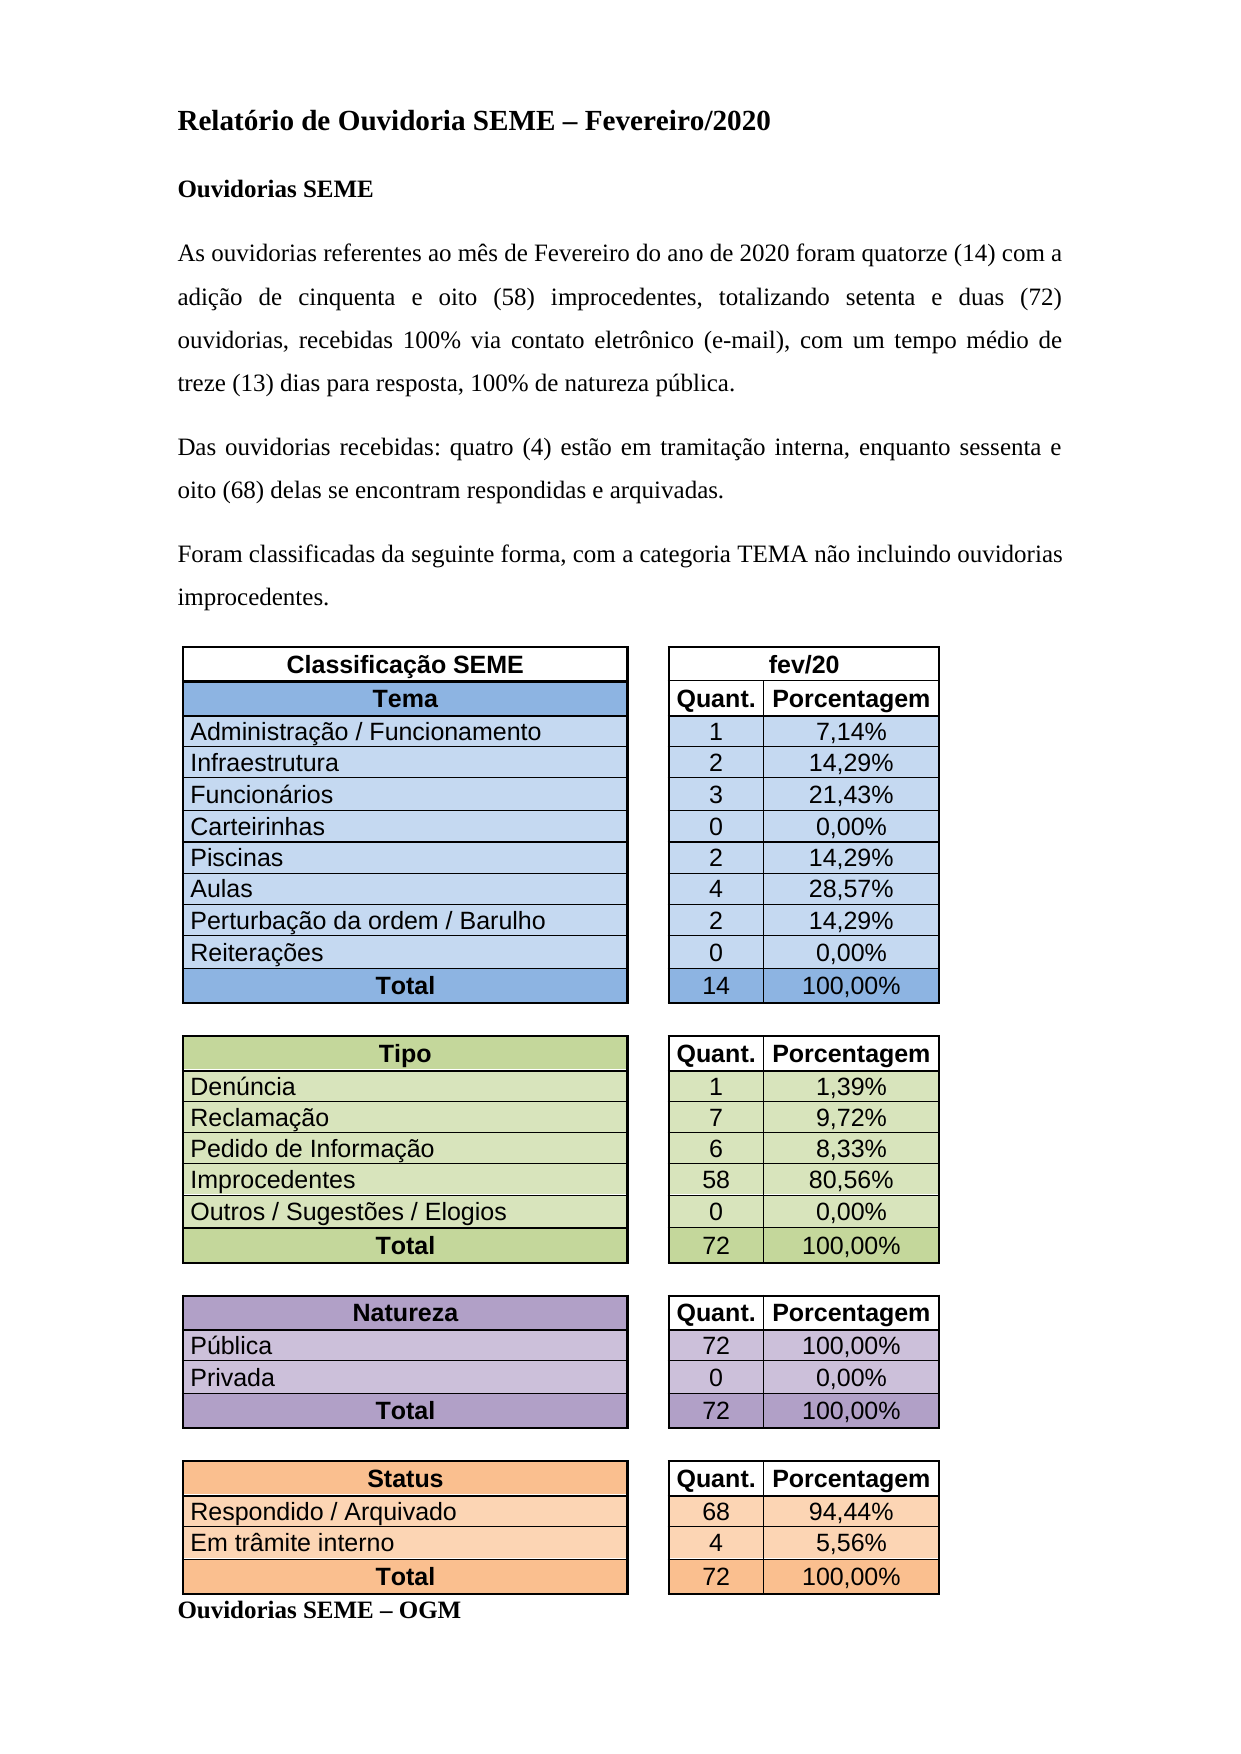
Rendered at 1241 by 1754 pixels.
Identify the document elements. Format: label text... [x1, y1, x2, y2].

table_cell 14,29% [764, 843, 938, 873]
table_cell Tema [184, 683, 626, 715]
table_cell 0 [670, 811, 763, 841]
table_cell [629, 746, 668, 777]
table_cell Porcentagem [764, 1462, 938, 1494]
table_cell 2 [670, 905, 763, 935]
table_cell [763, 1004, 939, 1035]
table_cell 0 [670, 936, 763, 968]
table_cell [629, 1101, 668, 1132]
table_cell 6 [670, 1133, 763, 1163]
table_cell [629, 1393, 668, 1427]
table_cell [669, 1004, 763, 1035]
table_cell [628, 1002, 669, 1035]
table_cell 100,00% [764, 1560, 938, 1593]
table_cell 4 [670, 1527, 763, 1558]
table_cell 72 [670, 1394, 763, 1427]
text As ouvidorias referentes ao mês de Fevereiro do ano de 2020 foram quatorze (14) com a adição de cinquenta e oito (58) improcedentes, totalizando setenta e duas (72) ouvidorias, recebidas 100% via contato eletrônico (e-mail), com um tempo médio de treze (13) dias para resposta, 100% de natureza pública. [177, 238, 1063, 397]
table_cell Total [184, 1229, 626, 1262]
table_cell [763, 1429, 939, 1460]
table_cell [183, 1004, 627, 1035]
table_cell [628, 1262, 669, 1294]
table_cell Perturbação da ordem / Barulho [184, 905, 626, 935]
table_cell 0,00% [764, 936, 938, 968]
table_cell 1 [670, 717, 763, 746]
table_cell 0,00% [764, 1196, 938, 1227]
table_header fev/20 [670, 648, 938, 680]
table_cell Total [184, 1394, 626, 1427]
table_cell 0 [670, 1361, 763, 1393]
table_cell Piscinas [184, 843, 626, 873]
table_cell [629, 1460, 668, 1494]
table_cell 1,39% [764, 1072, 938, 1101]
table_cell 4 [670, 874, 763, 904]
table_cell Total [184, 1560, 626, 1593]
table_cell Quant. [670, 681, 763, 715]
table_cell 8,33% [764, 1133, 938, 1163]
table_header Classificação SEME [184, 648, 626, 680]
table_cell 80,56% [764, 1164, 938, 1194]
table_cell 3 [670, 778, 763, 810]
table_cell Quant. [670, 1297, 763, 1329]
table_cell [629, 935, 668, 968]
table_cell [629, 1035, 668, 1069]
table_cell [629, 1495, 668, 1526]
table_cell Carteirinhas [184, 811, 626, 841]
table_cell 7,14% [764, 717, 938, 746]
table_cell 72 [670, 1331, 763, 1360]
table_cell [628, 1427, 669, 1460]
table_cell 72 [670, 1228, 763, 1262]
table_cell Tipo [184, 1037, 626, 1069]
table_cell 2 [670, 747, 763, 777]
table_cell [629, 904, 668, 935]
table_cell [629, 968, 668, 1002]
text Relatório de Ouvidoria SEME – Fevereiro/2020 [177, 103, 1063, 137]
table_cell 58 [670, 1164, 763, 1194]
table_cell 14,29% [764, 905, 938, 935]
text Das ouvidorias recebidas: quatro (4) estão em tramitação interna, enquanto sessenta e oito (68) delas se encontram respondidas e arquivadas. [177, 432, 1063, 504]
table_cell [669, 1429, 763, 1460]
table_cell Privada [184, 1361, 626, 1393]
table_cell 100,00% [764, 1228, 938, 1262]
table_cell Aulas [184, 874, 626, 904]
table_cell [629, 1360, 668, 1393]
table_cell [629, 873, 668, 904]
table_cell 100,00% [764, 969, 938, 1002]
table_cell Reclamação [184, 1102, 626, 1132]
table_cell Porcentagem [764, 681, 938, 715]
table_cell 100,00% [764, 1394, 938, 1427]
table_cell [629, 1329, 668, 1360]
table_cell Administração / Funcionamento [184, 717, 626, 746]
table_cell Quant. [670, 1462, 763, 1494]
table_cell 21,43% [764, 778, 938, 810]
table_cell Outros / Sugestões / Elogios [184, 1196, 626, 1227]
table_cell 94,44% [764, 1497, 938, 1526]
table_cell Total [184, 969, 626, 1002]
table_cell [629, 1559, 668, 1593]
table_cell Porcentagem [764, 1037, 938, 1069]
table_cell Pedido de Informação [184, 1133, 626, 1163]
table_cell 0,00% [764, 811, 938, 841]
text Ouvidorias SEME [177, 174, 1063, 203]
table_cell [629, 680, 668, 715]
table_cell 14 [670, 969, 763, 1002]
table_cell 0,00% [764, 1361, 938, 1393]
table_cell 0 [670, 1196, 763, 1227]
table_cell [629, 1195, 668, 1227]
table_cell [629, 810, 668, 841]
table_cell [669, 1264, 763, 1294]
table_cell 28,57% [764, 874, 938, 904]
table_cell [629, 1227, 668, 1262]
table_cell Denúncia [184, 1072, 626, 1101]
table_cell Reiterações [184, 936, 626, 968]
table_cell Improcedentes [184, 1164, 626, 1194]
table_cell 9,72% [764, 1102, 938, 1132]
table_cell [629, 715, 668, 746]
text Ouvidorias SEME – OGM [177, 1595, 1063, 1624]
table_cell [629, 1295, 668, 1329]
table_cell Respondido / Arquivado [184, 1497, 626, 1526]
table_cell 72 [670, 1560, 763, 1593]
table_cell Quant. [670, 1037, 763, 1069]
table_cell Funcionários [184, 778, 626, 810]
table_cell Porcentagem [764, 1297, 938, 1329]
table_cell 7 [670, 1102, 763, 1132]
table_cell Infraestrutura [184, 747, 626, 777]
table_cell [183, 1264, 627, 1294]
table_cell Em trâmite interno [184, 1527, 626, 1558]
table_cell [629, 1526, 668, 1558]
table_header [629, 646, 668, 680]
table_cell Pública [184, 1331, 626, 1360]
table_cell 68 [670, 1497, 763, 1526]
table_cell Natureza [184, 1297, 626, 1329]
text Foram classificadas da seguinte forma, com a categoria TEMA não incluindo ouvidorias improcedentes. [177, 539, 1063, 611]
table_cell [629, 1132, 668, 1163]
table_cell 5,56% [764, 1527, 938, 1558]
table_cell [629, 1163, 668, 1194]
table_cell 2 [670, 843, 763, 873]
table_cell [629, 841, 668, 873]
table_cell [629, 777, 668, 810]
table_cell 1 [670, 1072, 763, 1101]
table_cell Status [184, 1462, 626, 1494]
table_cell [763, 1264, 939, 1294]
table_cell 14,29% [764, 747, 938, 777]
table_cell [629, 1070, 668, 1101]
table_cell 100,00% [764, 1331, 938, 1360]
table_cell [183, 1429, 627, 1460]
